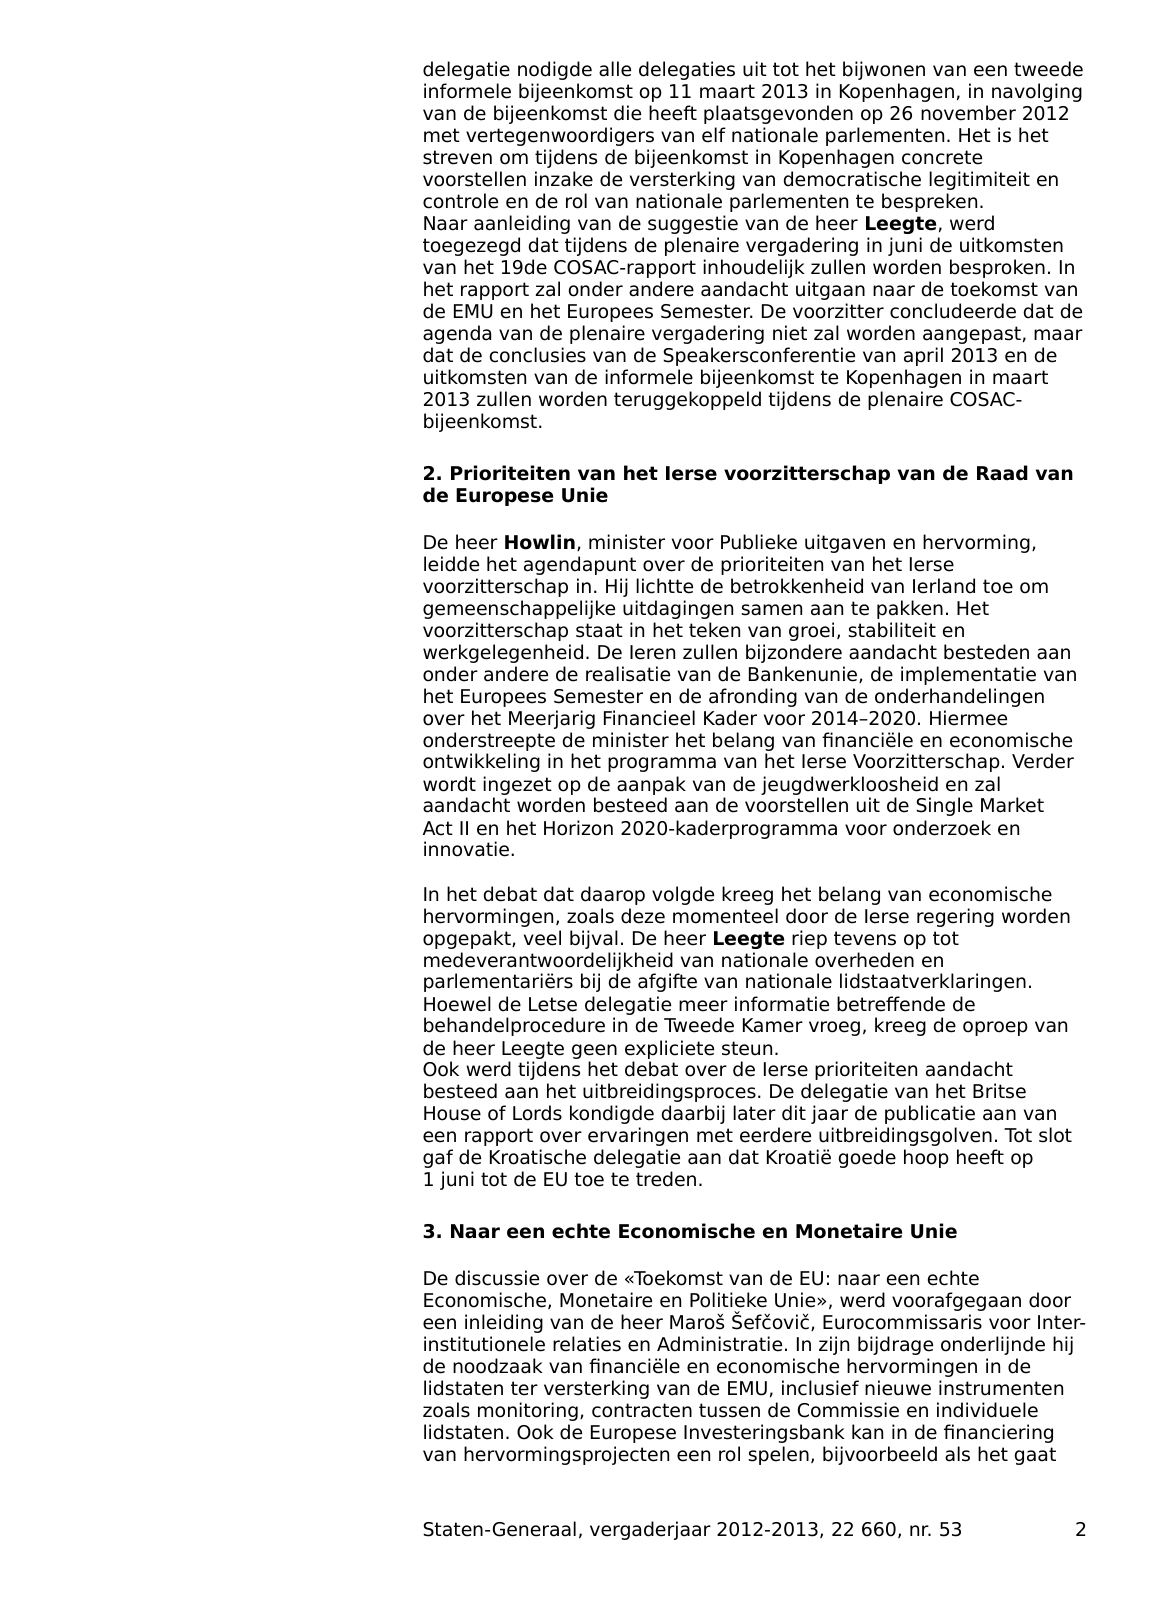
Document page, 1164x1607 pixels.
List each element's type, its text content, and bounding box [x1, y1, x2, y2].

text De heer Howlin, minister voor Publieke uitgaven en hervorming, leidde het agendapunt over de prioriteiten van het Ierse voorzitterschap in. Hij lichtte de betrokkenheid van Ierland toe om gemeenschappelijke uitdagingen samen aan te pakken. Het voorzitterschap staat in het teken van groei, stabiliteit en werkgelegenheid. De Ieren zullen bijzondere aandacht besteden aan onder andere de realisatie van de Bankenunie, de implementatie van het Europees Semester en de afronding van de onderhandelingen over het Meerjarig Financieel Kader voor 2014–2020. Hiermee onderstreepte de minister het belang van financiële en economische ontwikkeling in het programma van het Ierse Voorzitterschap. Verder wordt ingezet op de aanpak van de jeugdwerkloosheid en zal aandacht worden besteed aan de voorstellen uit de Single Market Act II en het Horizon 2020-kaderprogramma voor onderzoek en innovatie. [422, 532, 1087, 861]
text In het debat dat daarop volgde kreeg het belang van economische hervormingen, zoals deze momenteel door de Ierse regering worden opgepakt, veel bijval. De heer Leegte riep tevens op tot medeverantwoordelijkheid van nationale overheden en parlementariërs bij de afgifte van nationale lidstaatverklaringen. Hoewel de Letse delegatie meer informatie betreffende de behandelprocedure in de Tweede Kamer vroeg, kreeg de oproep van de heer Leegte geen expliciete steun. [422, 883, 1087, 1059]
text Ook werd tijdens het debat over de Ierse prioriteiten aandacht besteed aan het uitbreidingsproces. De delegatie van het Britse House of Lords kondigde daarbij later dit jaar de publicatie aan van een rapport over ervaringen met eerdere uitbreidingsgolven. Tot slot gaf de Kroatische delegatie aan dat Kroatië goede hoop heeft op 1 juni tot de EU toe te treden. [422, 1059, 1087, 1191]
text De discussie over de «Toekomst van de EU: naar een echte Economische, Monetaire en Politieke Unie», werd voorafgegaan door een inleiding van de heer Maroš Šefčovič, Eurocommissaris voor Inter-institutionele relaties en Administratie. In zijn bijdrage onderlijnde hij de noodzaak van financiële en economische hervormingen in de lidstaten ter versterking van de EMU, inclusief nieuwe instrumenten zoals monitoring, contracten tussen de Commissie en individuele lidstaten. Ook de Europese Investeringsbank kan in de financiering van hervormingsprojecten een rol spelen, bijvoorbeeld als het gaat [422, 1268, 1087, 1466]
subtitle 2. Prioriteiten van het Ierse voorzitterschap van de Raad van de Europese Unie [422, 463, 1087, 507]
text delegatie nodigde alle delegaties uit tot het bijwonen van een tweede informele bijeenkomst op 11 maart 2013 in Kopenhagen, in navolging van de bijeenkomst die heeft plaatsgevonden op 26 november 2012 met vertegenwoordigers van elf nationale parlementen. Het is het streven om tijdens de bijeenkomst in Kopenhagen concrete voorstellen inzake de versterking van democratische legitimiteit en controle en de rol van nationale parlementen te bespreken. [422, 59, 1087, 213]
subtitle 3. Naar een echte Economische en Monetaire Unie [422, 1221, 1087, 1243]
text Naar aanleiding van de suggestie van de heer Leegte, werd toegezegd dat tijdens de plenaire vergadering in juni de uitkomsten van het 19de COSAC-rapport inhoudelijk zullen worden besproken. In het rapport zal onder andere aandacht uitgaan naar de toekomst van de EMU en het Europees Semester. De voorzitter concludeerde dat de agenda van de plenaire vergadering niet zal worden aangepast, maar dat de conclusies van de Speakersconferentie van april 2013 en de uitkomsten van de informele bijeenkomst te Kopenhagen in maart 2013 zullen worden teruggekoppeld tijdens de plenaire COSAC-bijeenkomst. [422, 213, 1087, 433]
